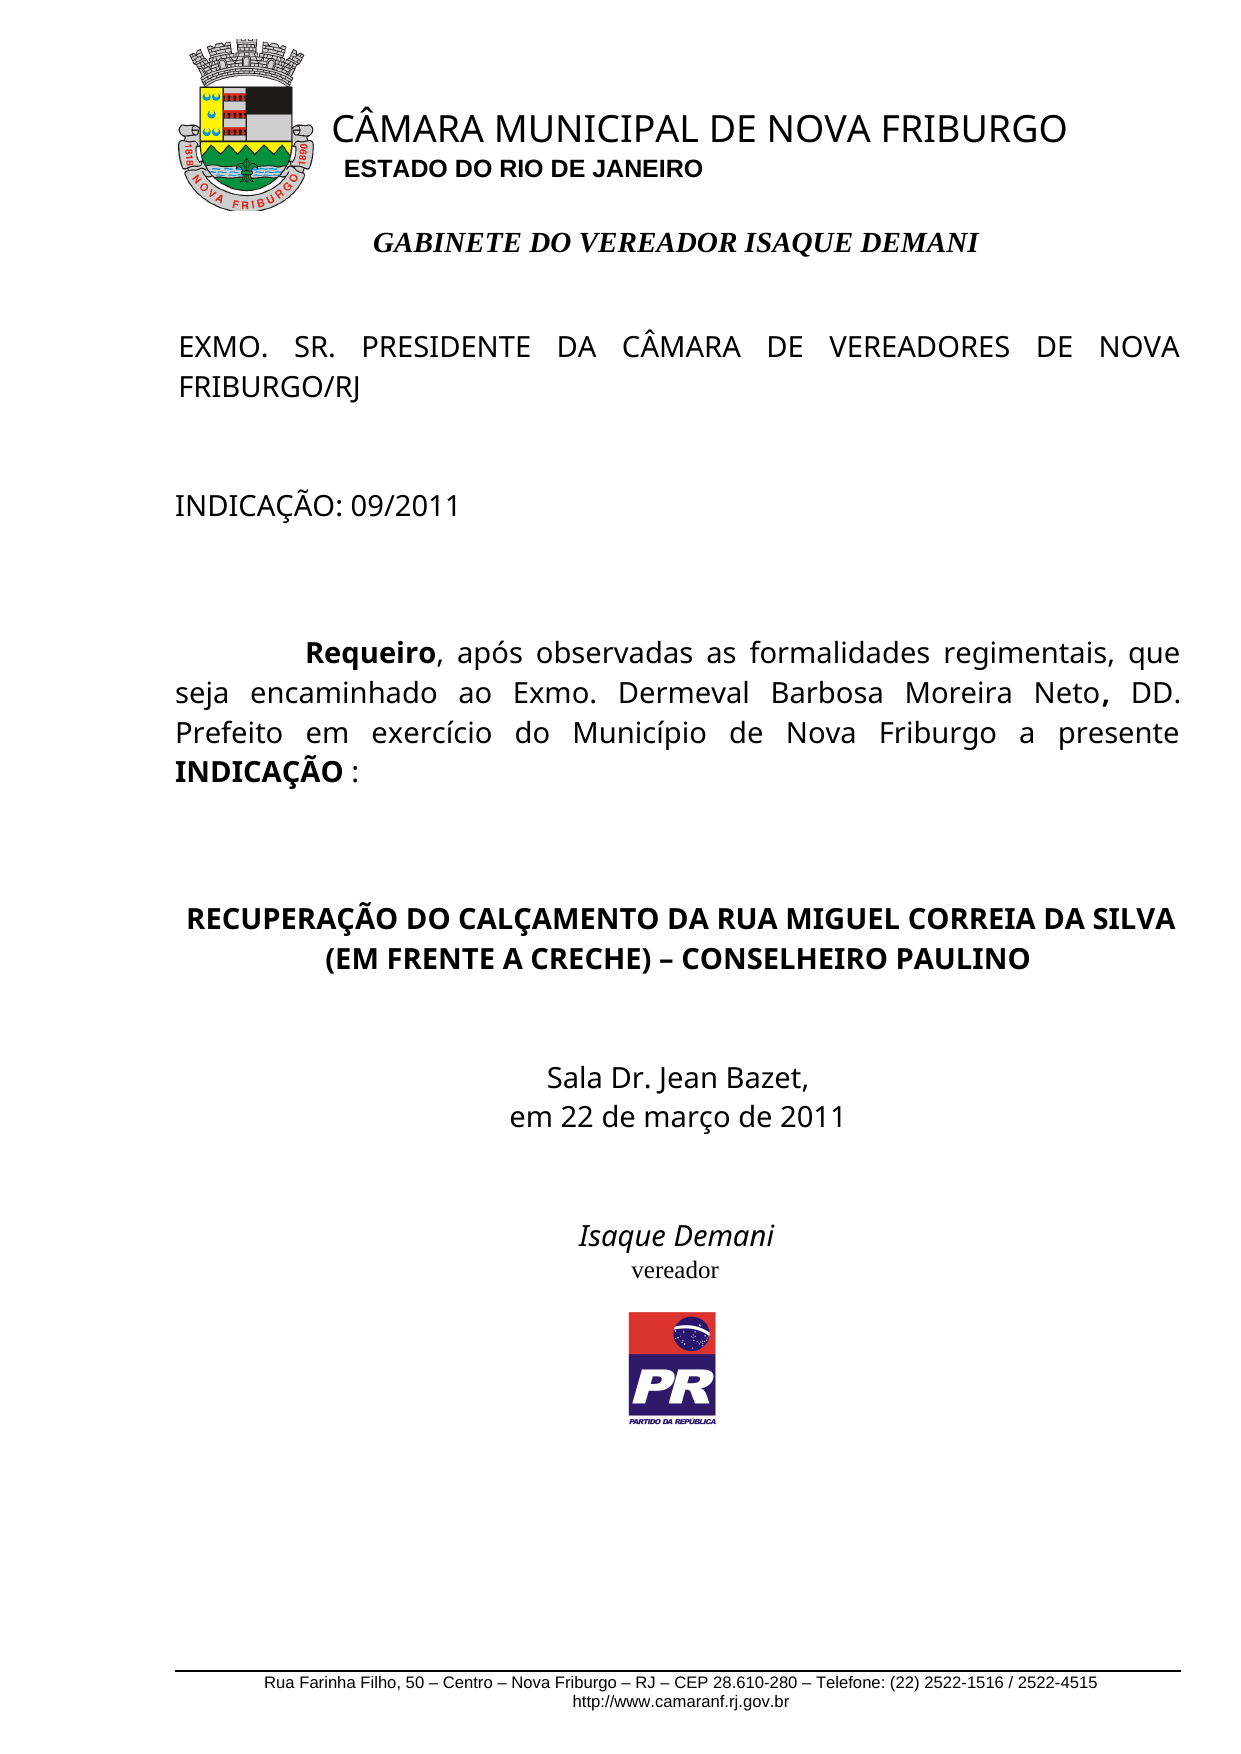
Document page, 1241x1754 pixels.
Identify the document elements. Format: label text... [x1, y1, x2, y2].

text EXMO. SR. PRESIDENTE DA CÂMARA DE VEREADORES DE NOVA FRIBURGO/RJ [178, 326, 1181, 406]
picture [622, 1305, 723, 1430]
text INDICAÇÃO: 09/2011 [175, 485, 1181, 524]
text GABINETE DO VEREADOR ISAQUE DEMANI [173, 226, 1181, 259]
text Requeiro, após observadas as formalidades regimentais, que seja encaminhado ao Exmo. Dermeval Barbosa Moreira Neto, DD. Prefeito em exercício do Município de Nova Friburgo a presente INDICAÇÃO : [175, 633, 1181, 791]
text Isaque Demani [175, 1216, 1181, 1255]
text Sala Dr. Jean Bazet, [175, 1057, 1181, 1097]
text RECUPERAÇÃO DO CALÇAMENTO DA RUA MIGUEL CORREIA DA SILVA (EM FRENTE A CRECHE) – CONSELHEIRO PAULINO [173, 898, 1181, 978]
text vereador [175, 1255, 1181, 1284]
text em 22 de março de 2011 [175, 1097, 1181, 1136]
